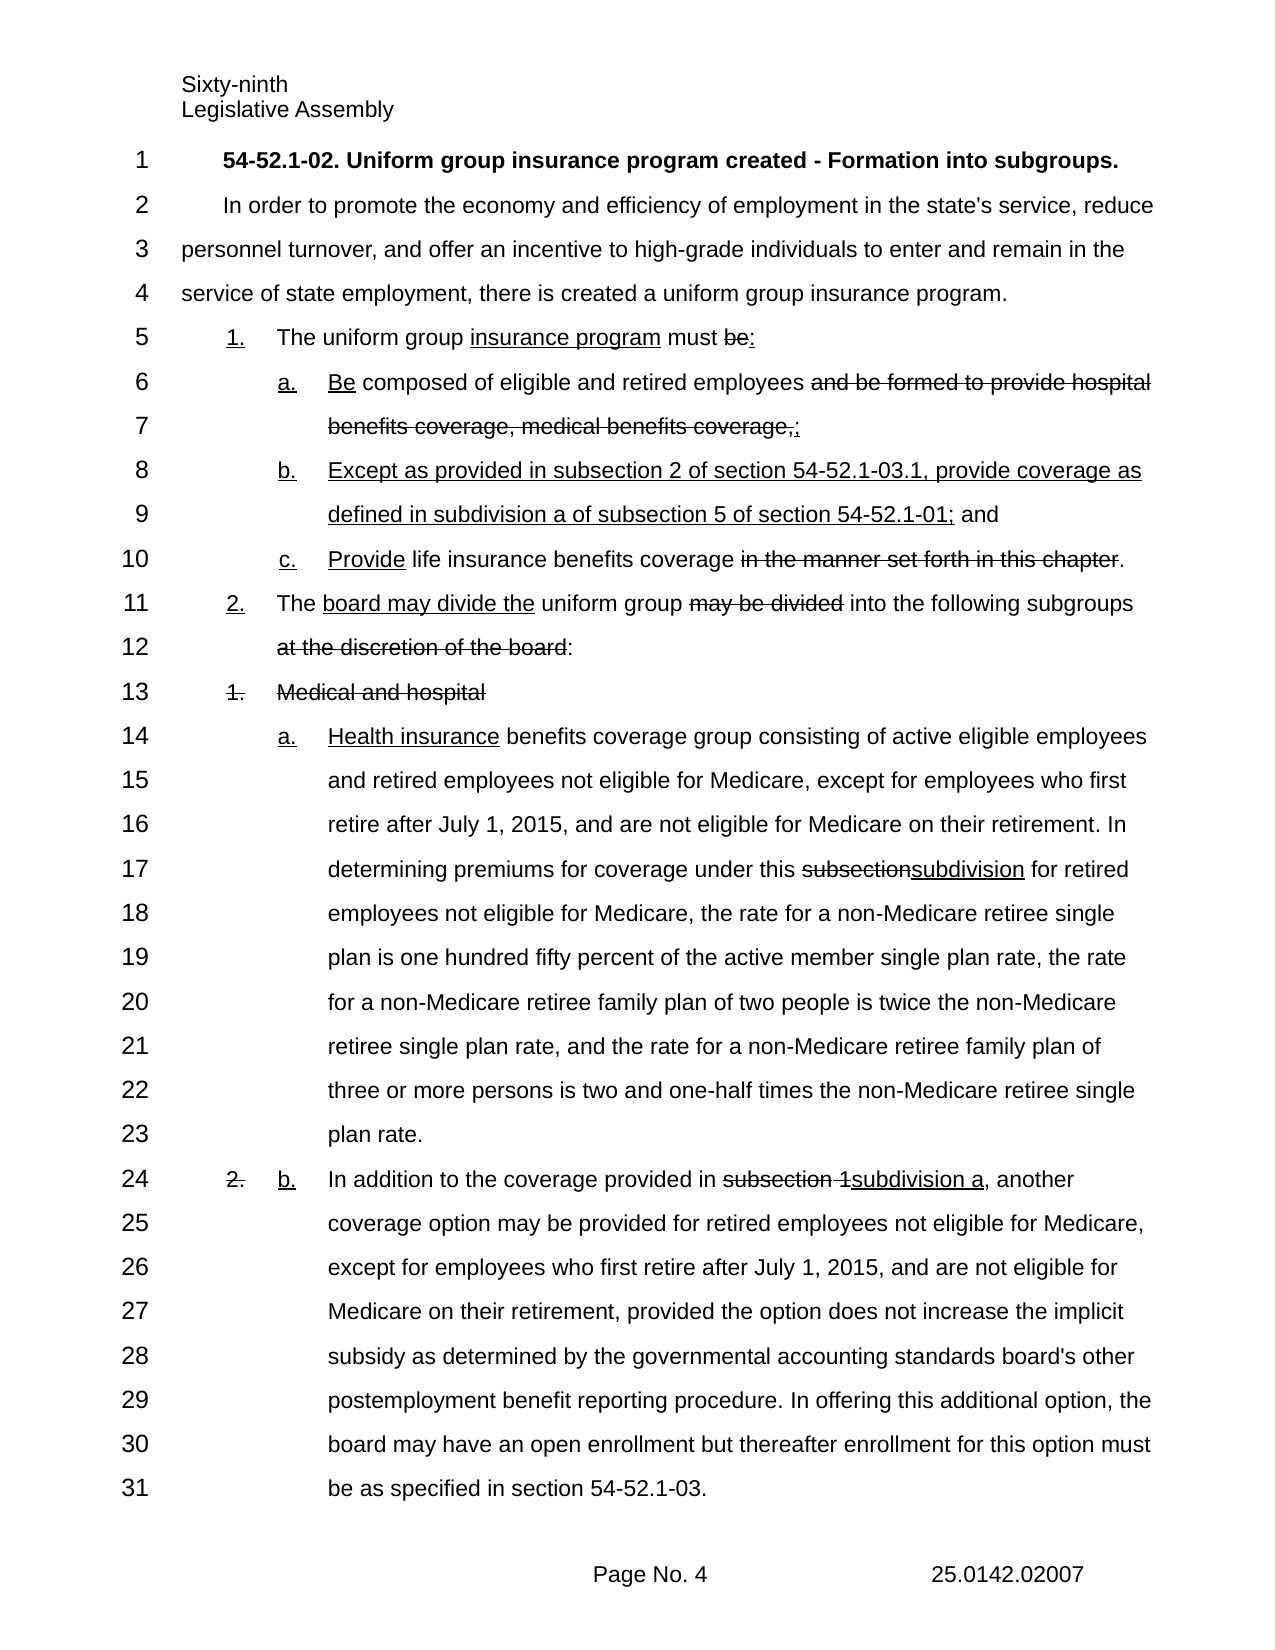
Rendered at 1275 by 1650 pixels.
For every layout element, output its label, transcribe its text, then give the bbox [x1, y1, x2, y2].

text 1. The uniform group insurance program must be: [181, 310, 1154, 355]
text a. Health insurance benefits coverage group consisting of active eligible employees and retired employees not eligible for Medicare, except for employees who first retire after July 1, 2015, and are not eligible for Medicare on their retirement. In determining premiums for coverage under this subsectionsubdivision for retired employees not eligible for Medicare, the rate for a non‑Medicare retiree single plan is one hundred fifty percent of the active member single plan rate, the rate for a non‑Medicare retiree family plan of two people is twice the non‑Medicare retiree single plan rate, and the rate for a non‑Medicare retiree family plan of three or more persons is two and one‑half times the non‑Medicare retiree single plan rate. [181, 709, 1154, 1152]
subtitle 54‑52.1‑02. Uniform group insurance program created ‑ Formation into subgroups. [181, 133, 1154, 178]
text 2. b. In addition to the coverage provided in subsection 1subdivision a, another coverage option may be provided for retired employees not eligible for Medicare, except for employees who first retire after July 1, 2015, and are not eligible for Medicare on their retirement, provided the option does not increase the implicit subsidy as determined by the governmental accounting standards board's other postemployment benefit reporting procedure. In offering this additional option, the board may have an open enrollment but thereafter enrollment for this option must be as specified in section 54‑52.1‑03. [181, 1152, 1154, 1506]
text 2. The board may divide the uniform group may be divided into the following subgroups at the discretion of the board: [181, 576, 1154, 664]
text b. Except as provided in subsection 2 of section 54-52.1-03.1, provide coverage as defined in subdivision a of subsection 5 of section 54-52.1-01; and [181, 443, 1154, 532]
text In order to promote the economy and efficiency of employment in the state's service, reduce personnel turnover, and offer an incentive to high‑grade individuals to enter and remain in the service of state employment, there is created a uniform group insurance program. [181, 178, 1154, 310]
text c. Provide life insurance benefits coverage in the manner set forth in this chapter. [181, 532, 1154, 576]
text 1. Medical and hospital [181, 664, 1154, 709]
text a. Be composed of eligible and retired employees and be formed to provide hospital benefits coverage, medical benefits coverage,; [181, 355, 1154, 443]
